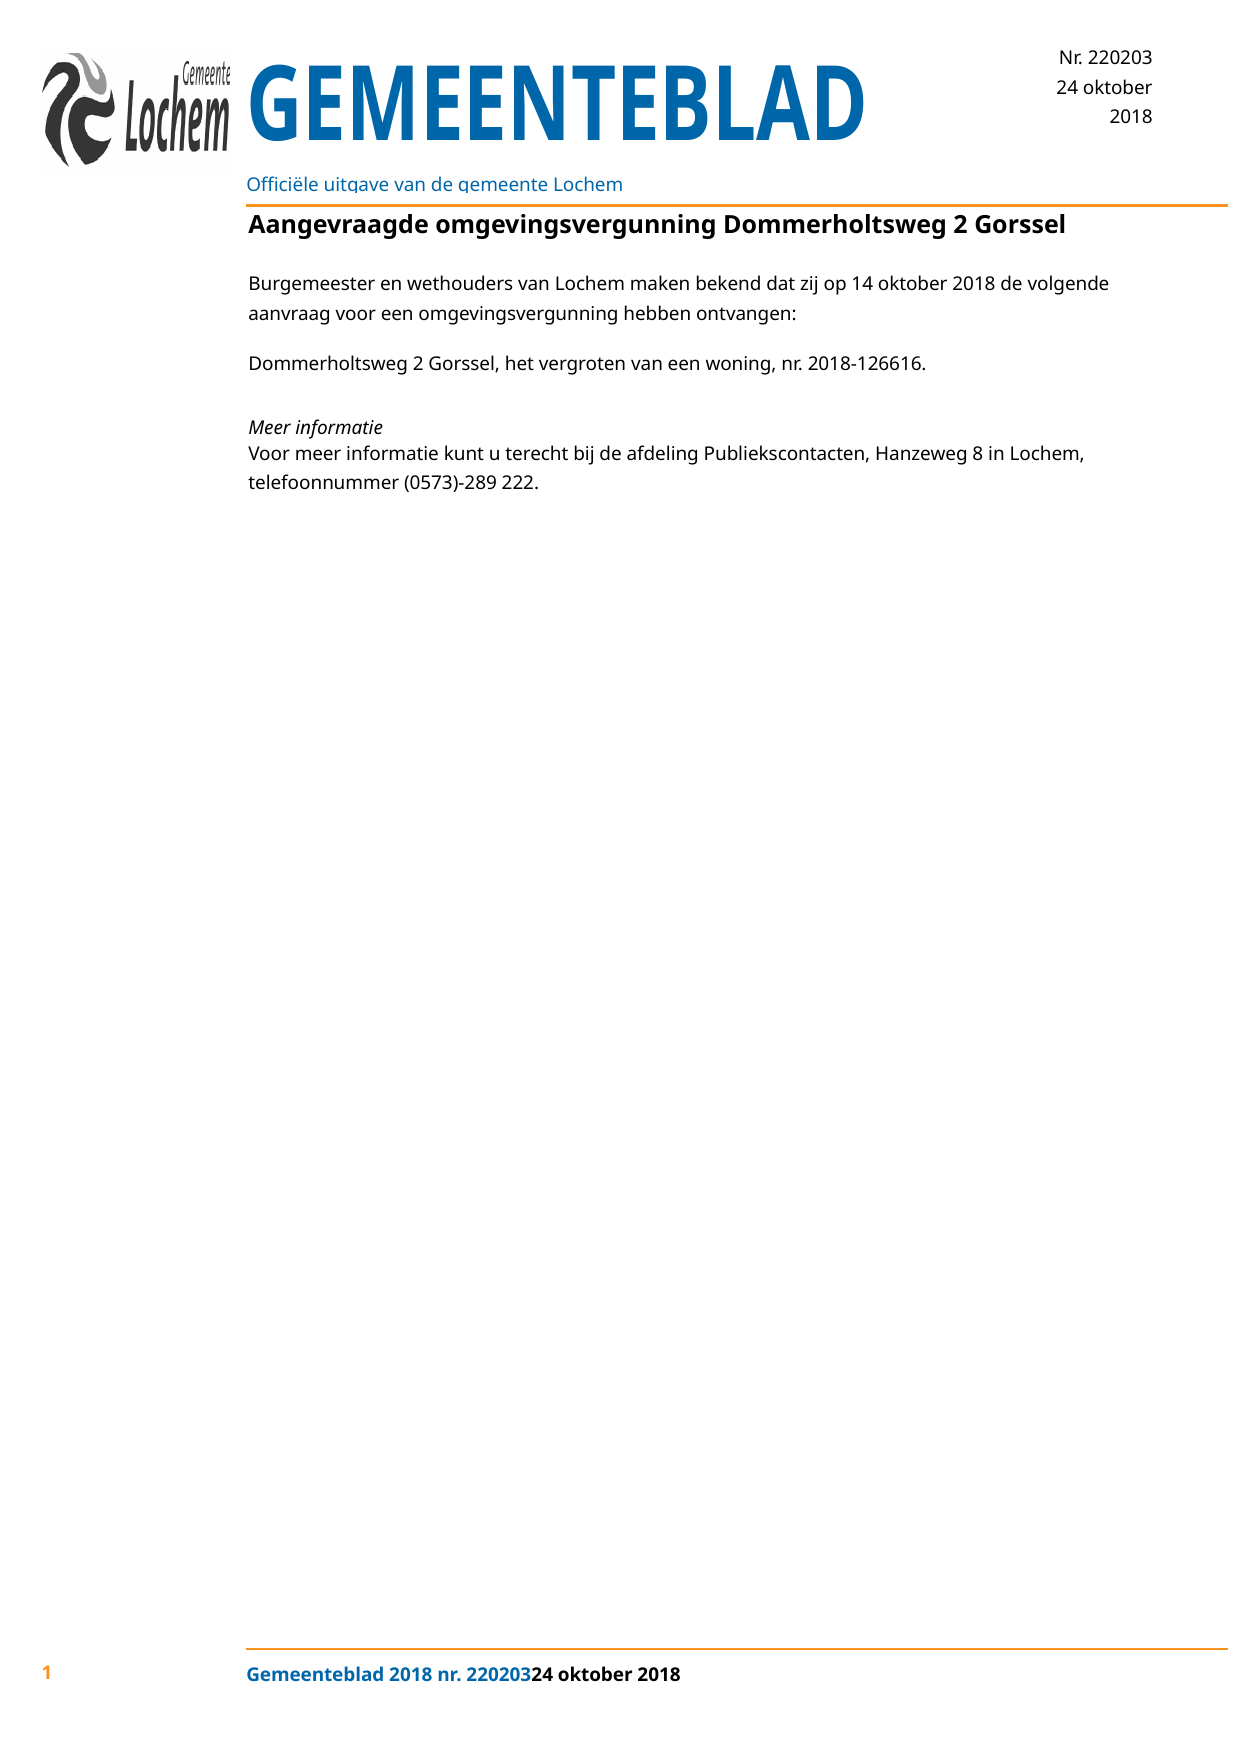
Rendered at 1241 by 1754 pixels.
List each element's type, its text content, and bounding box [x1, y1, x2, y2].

text Burgemeester en wethouders van Lochem maken bekend dat zij op 14 oktober 2018 de volgende aanvraag voor een omgevingsvergunning hebben ontvangen: [248, 270, 1152, 326]
text Meer informatie [248, 414, 1152, 440]
text Voor meer informatie kunt u terecht bij de afdeling Publiekscontacten, Hanzeweg 8 in Lochem, telefoonnummer (0573)-289 222. [248, 440, 1152, 495]
text Dommerholtsweg 2 Gorssel, het vergroten van een woning, nr. 2018-126616. [248, 350, 1152, 376]
text Aangevraagde omgevingsvergunning Dommerholtsweg 2 Gorssel [248, 207, 1152, 241]
picture [41, 47, 231, 172]
